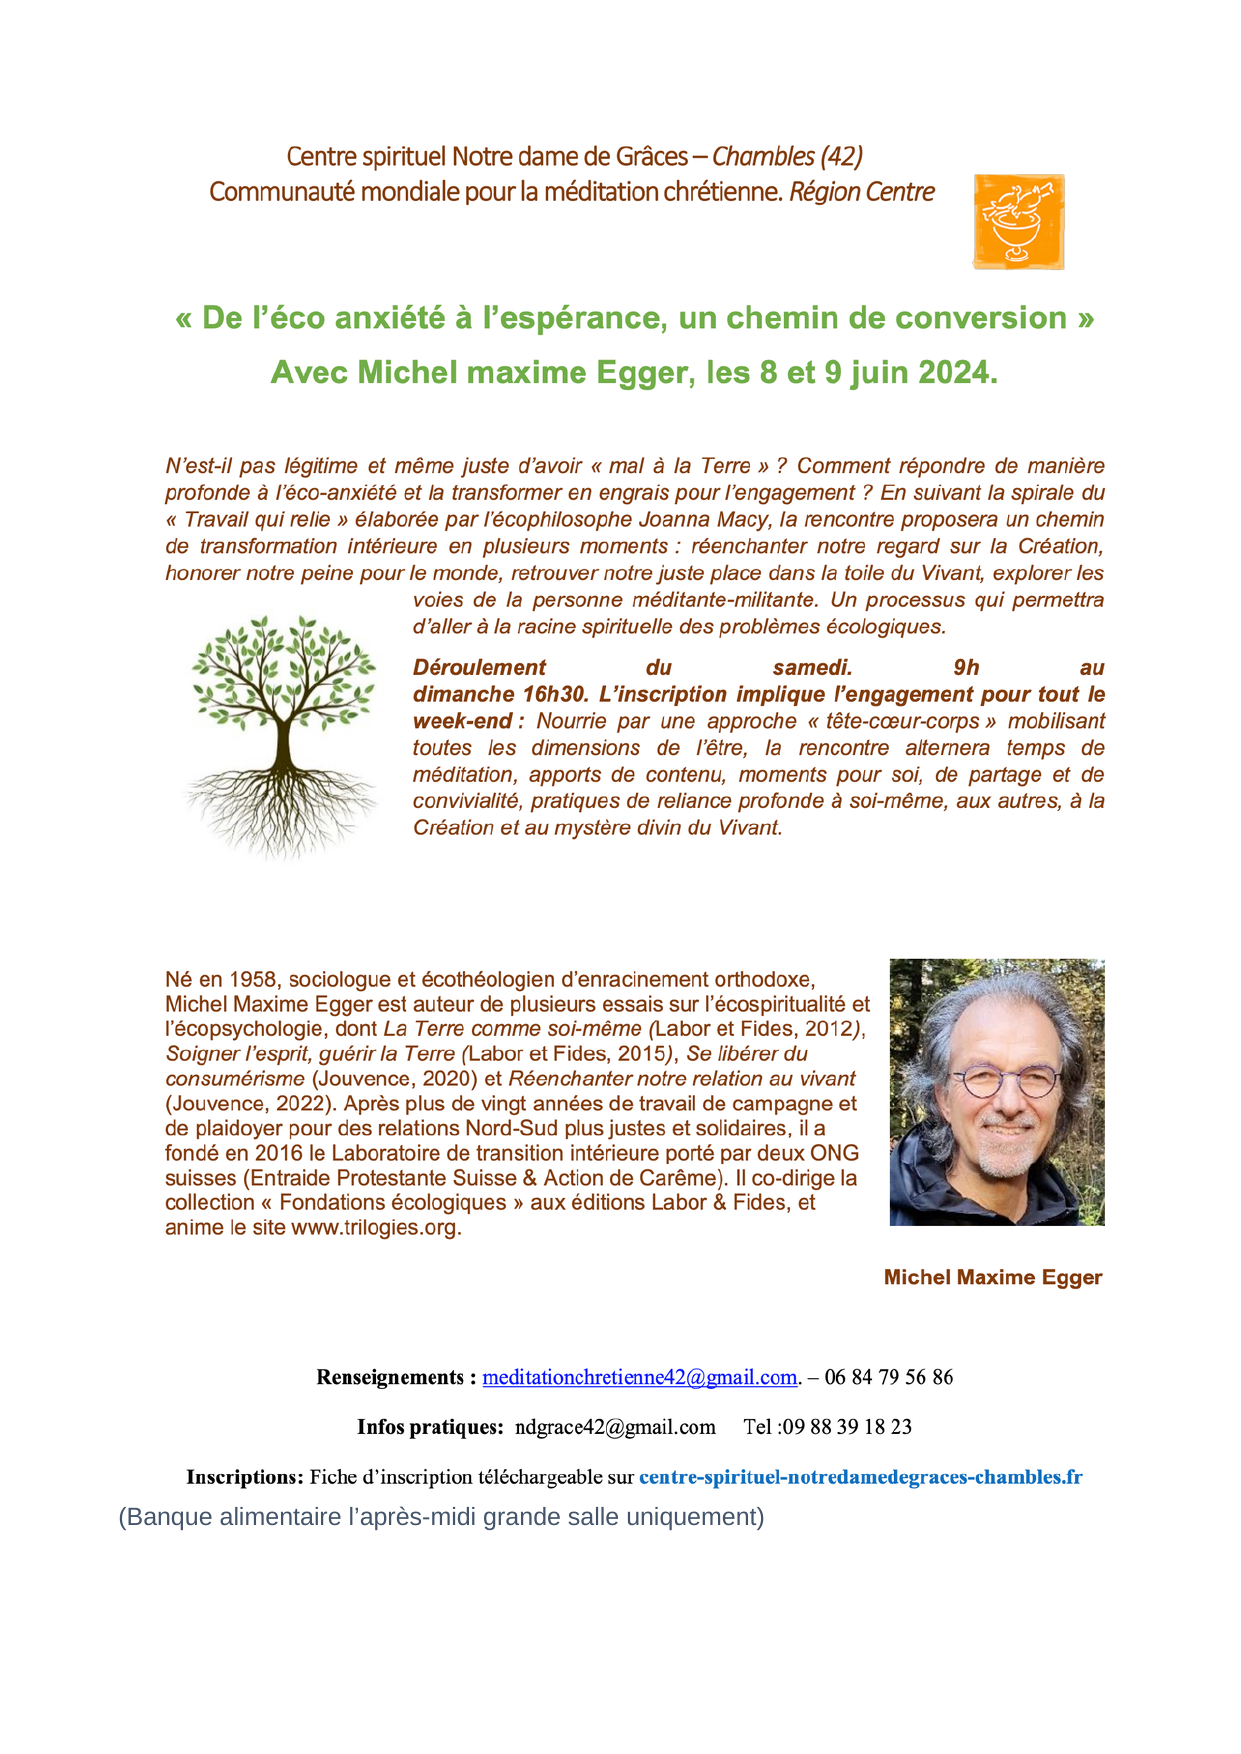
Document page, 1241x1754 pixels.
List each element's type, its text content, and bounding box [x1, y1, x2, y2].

text (Banque alimentaire l’après-midi grande salle uniquement) [118, 1503, 1122, 1531]
